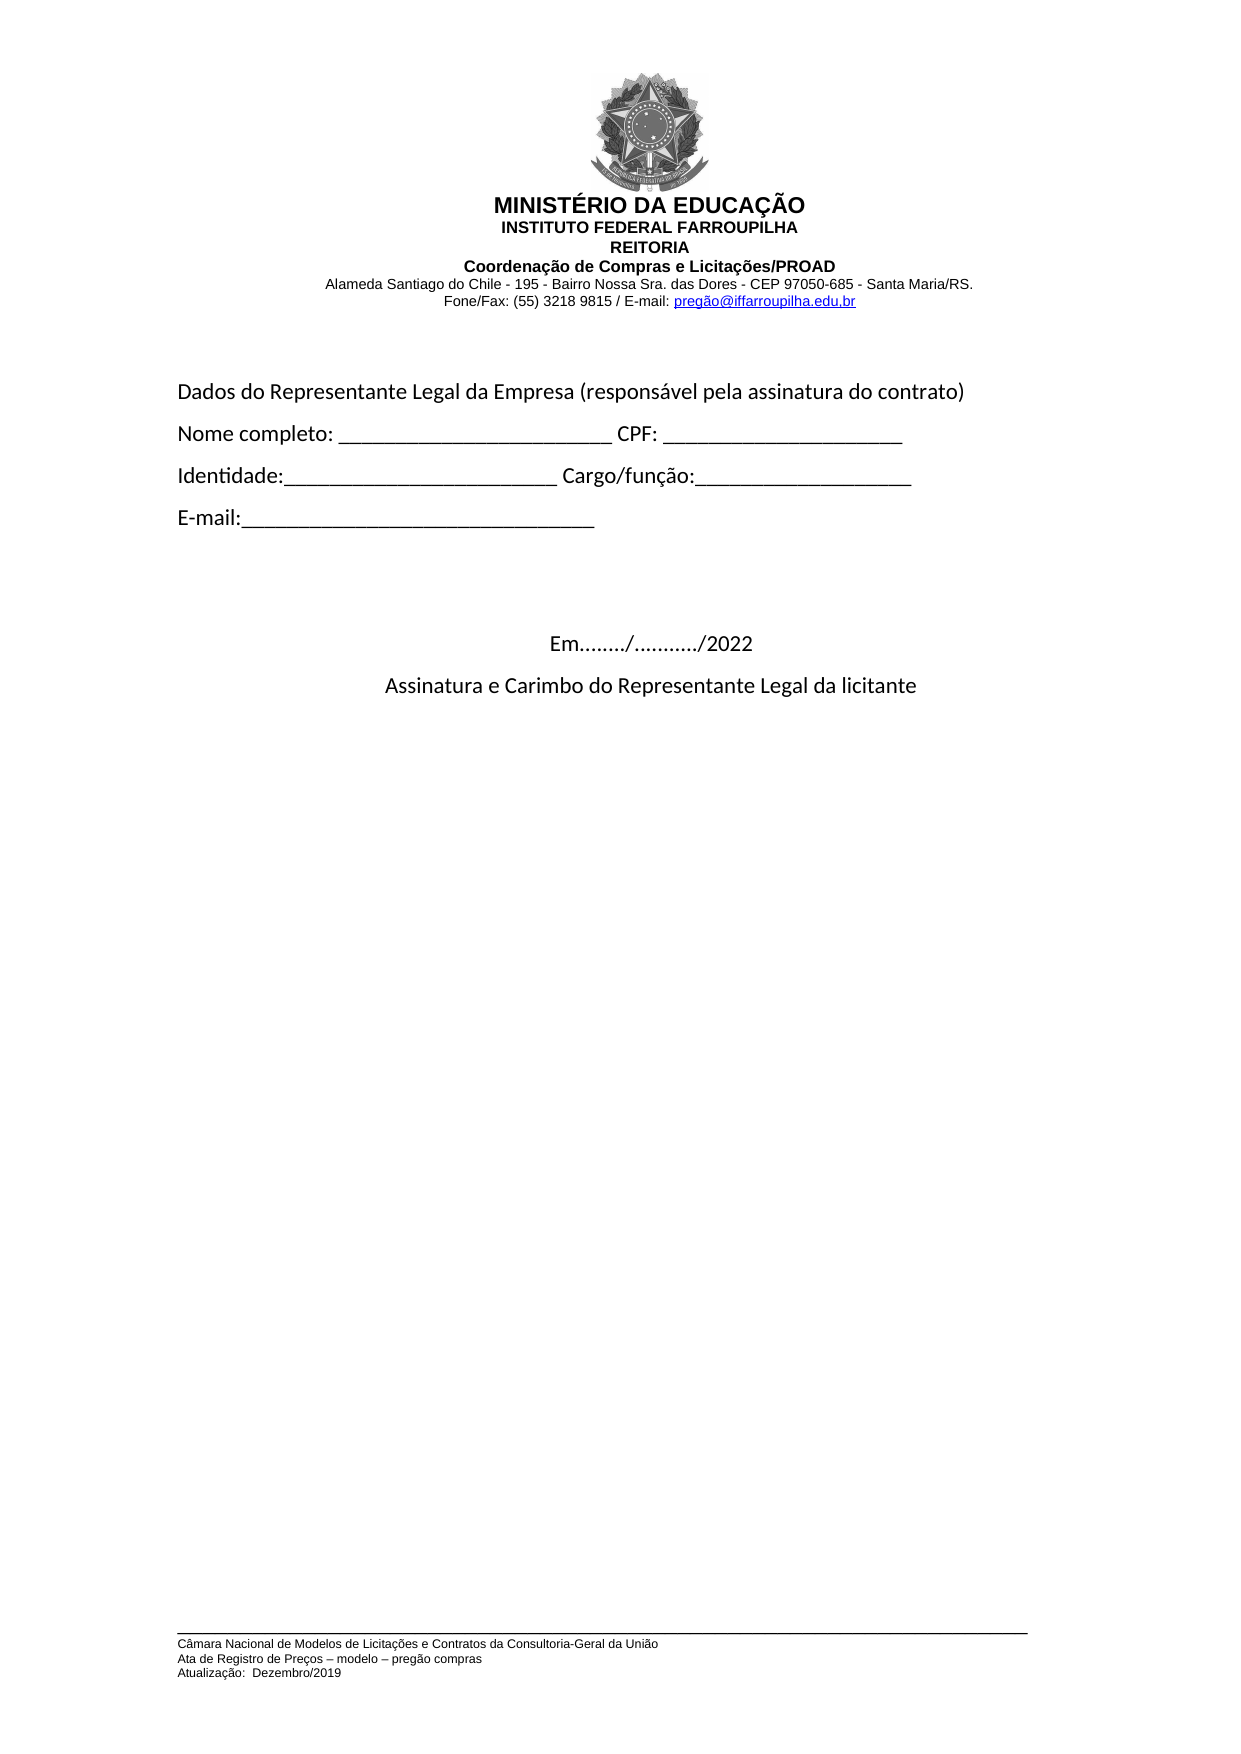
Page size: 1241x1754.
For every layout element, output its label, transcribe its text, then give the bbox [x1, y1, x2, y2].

text Identidade:________________________ Cargo/função:___________________ [177, 461, 1125, 489]
text Assinatura e Carimbo do Representante Legal da licitante [177, 671, 1125, 699]
picture [590, 73, 709, 192]
text E-mail:_______________________________ [177, 503, 1125, 531]
text Nome completo: ________________________ CPF: _____________________ [177, 419, 1125, 447]
text Dados do Representante Legal da Empresa (responsável pela assinatura do contrato) [177, 377, 1125, 405]
text Em......../.........../2022 [177, 629, 1125, 657]
